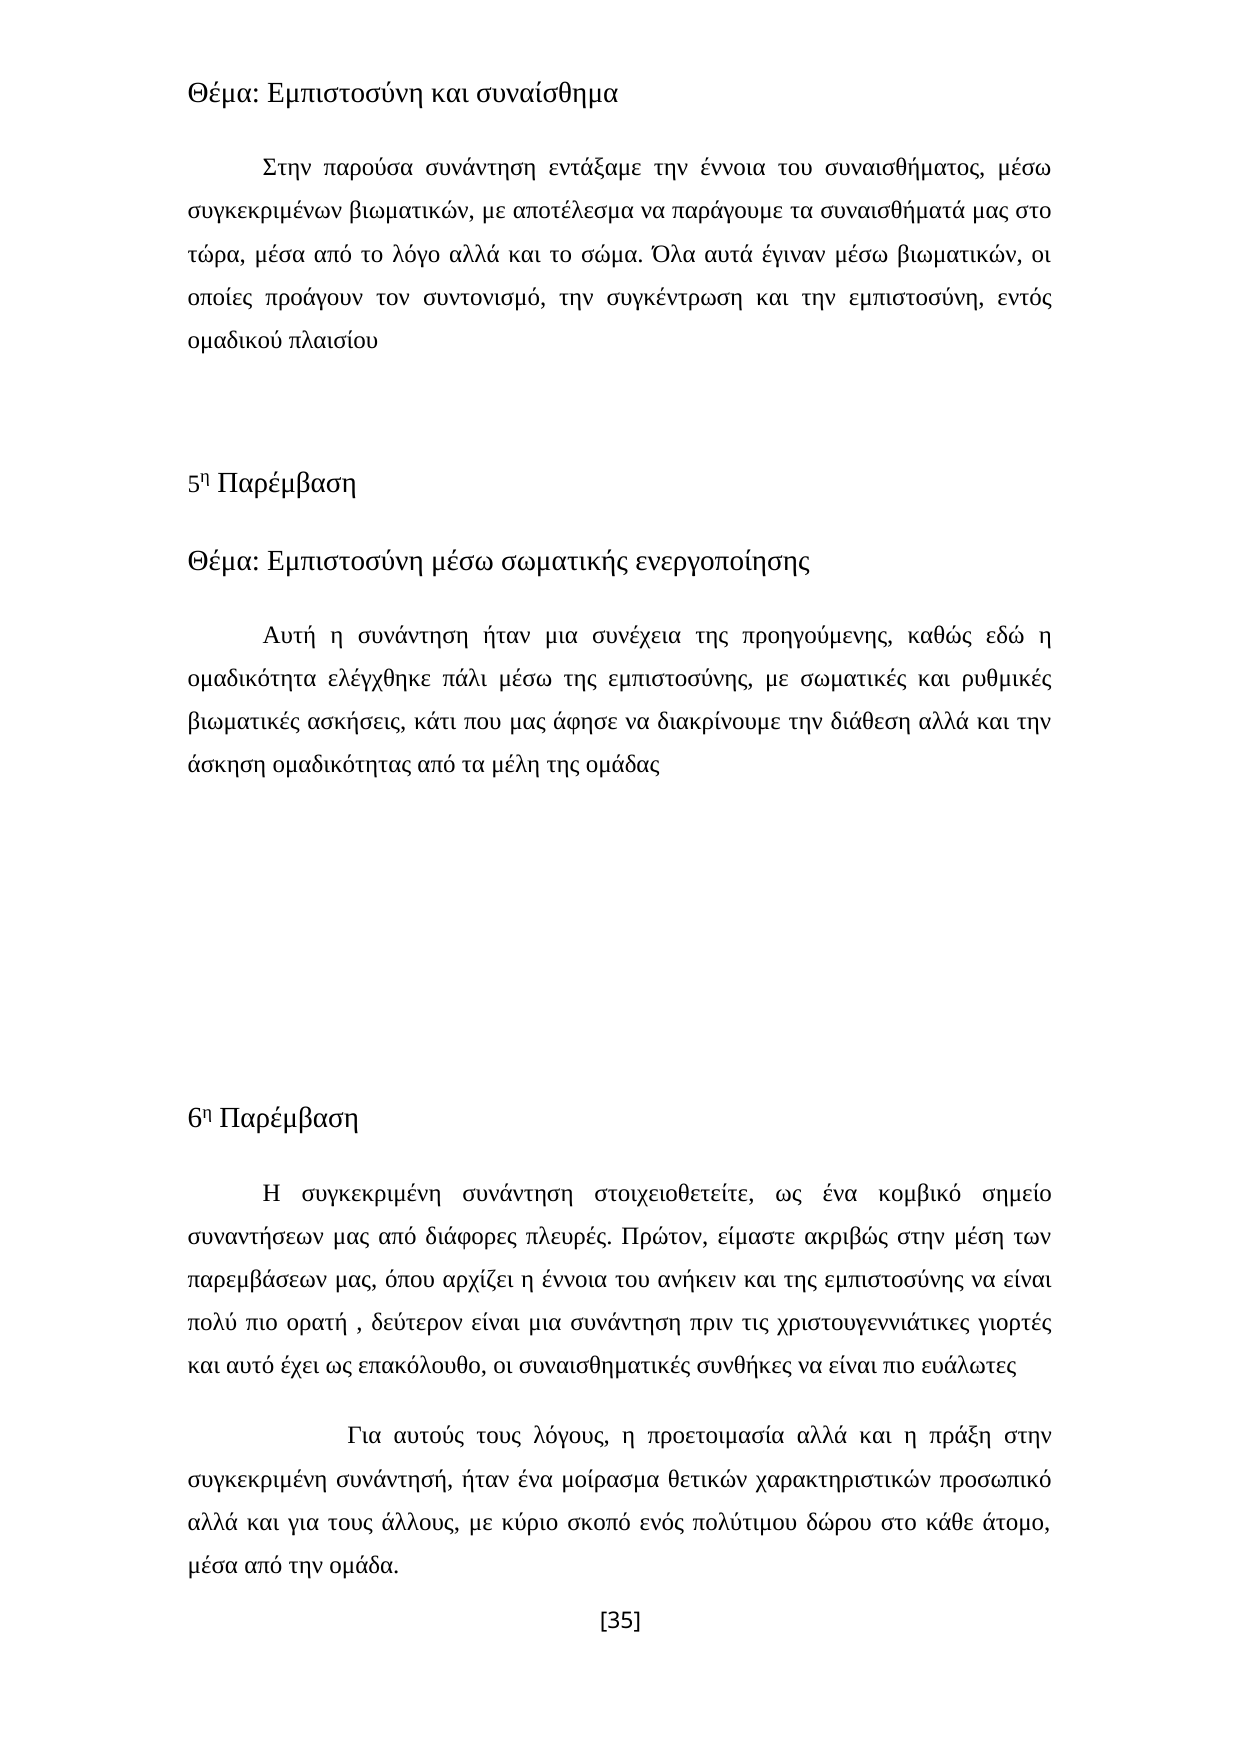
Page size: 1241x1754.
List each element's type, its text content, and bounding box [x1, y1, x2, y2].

text 6η Παρέμβαση [187, 1101, 1053, 1134]
text Στην παρούσα συνάντηση εντάξαμε την έννοια του συναισθήματος, μέσω συγκεκριμένων βιωματικών, με αποτέλεσμα να παράγουμε τα συναισθήματά μας στο τώρα, μέσα από το λόγο αλλά και το σώμα. Όλα αυτά έγιναν μέσω βιωματικών, οι οποίες προάγουν τον συντονισμό, την συγκέντρωση και την εμπιστοσύνη, εντός ομαδικού πλαισίου [187, 152, 1053, 354]
text Αυτή η συνάντηση ήταν μια συνέχεια της προηγούμενης, καθώς εδώ η ομαδικότητα ελέγχθηκε πάλι μέσω της εμπιστοσύνης, με σωματικές και ρυθμικές βιωματικές ασκήσεις, κάτι που μας άφησε να διακρίνουμε την διάθεση αλλά και την άσκηση ομαδικότητας από τα μέλη της ομάδας [187, 620, 1053, 778]
text Θέμα: Εμπιστοσύνη μέσω σωματικής ενεργοποίησης [187, 543, 1053, 576]
text Θέμα: Εμπιστοσύνη και συναίσθημα [187, 75, 1053, 108]
text Για αυτούς τους λόγους, η προετοιμασία αλλά και η πράξη στην συγκεκριμένη συνάντησή, ήταν ένα μοίρασμα θετικών χαρακτηριστικών προσωπικό αλλά και για τους άλλους, με κύριο σκοπό ενός πολύτιμου δώρου στο κάθε άτομο, μέσα από την ομάδα. [187, 1421, 1053, 1579]
text 5η Παρέμβαση [187, 465, 1053, 499]
text Η συγκεκριμένη συνάντηση στοιχειοθετείτε, ως ένα κομβικό σημείο συναντήσεων μας από διάφορες πλευρές. Πρώτον, είμαστε ακριβώς στην μέση των παρεμβάσεων μας, όπου αρχίζει η έννοια του ανήκειν και της εμπιστοσύνης να είναι πολύ πιο ορατή , δεύτερον είναι μια συνάντηση πριν τις χριστουγεννιάτικες γιορτές και αυτό έχει ως επακόλουθο, οι συναισθηματικές συνθήκες να είναι πιο ευάλωτες [187, 1178, 1053, 1379]
